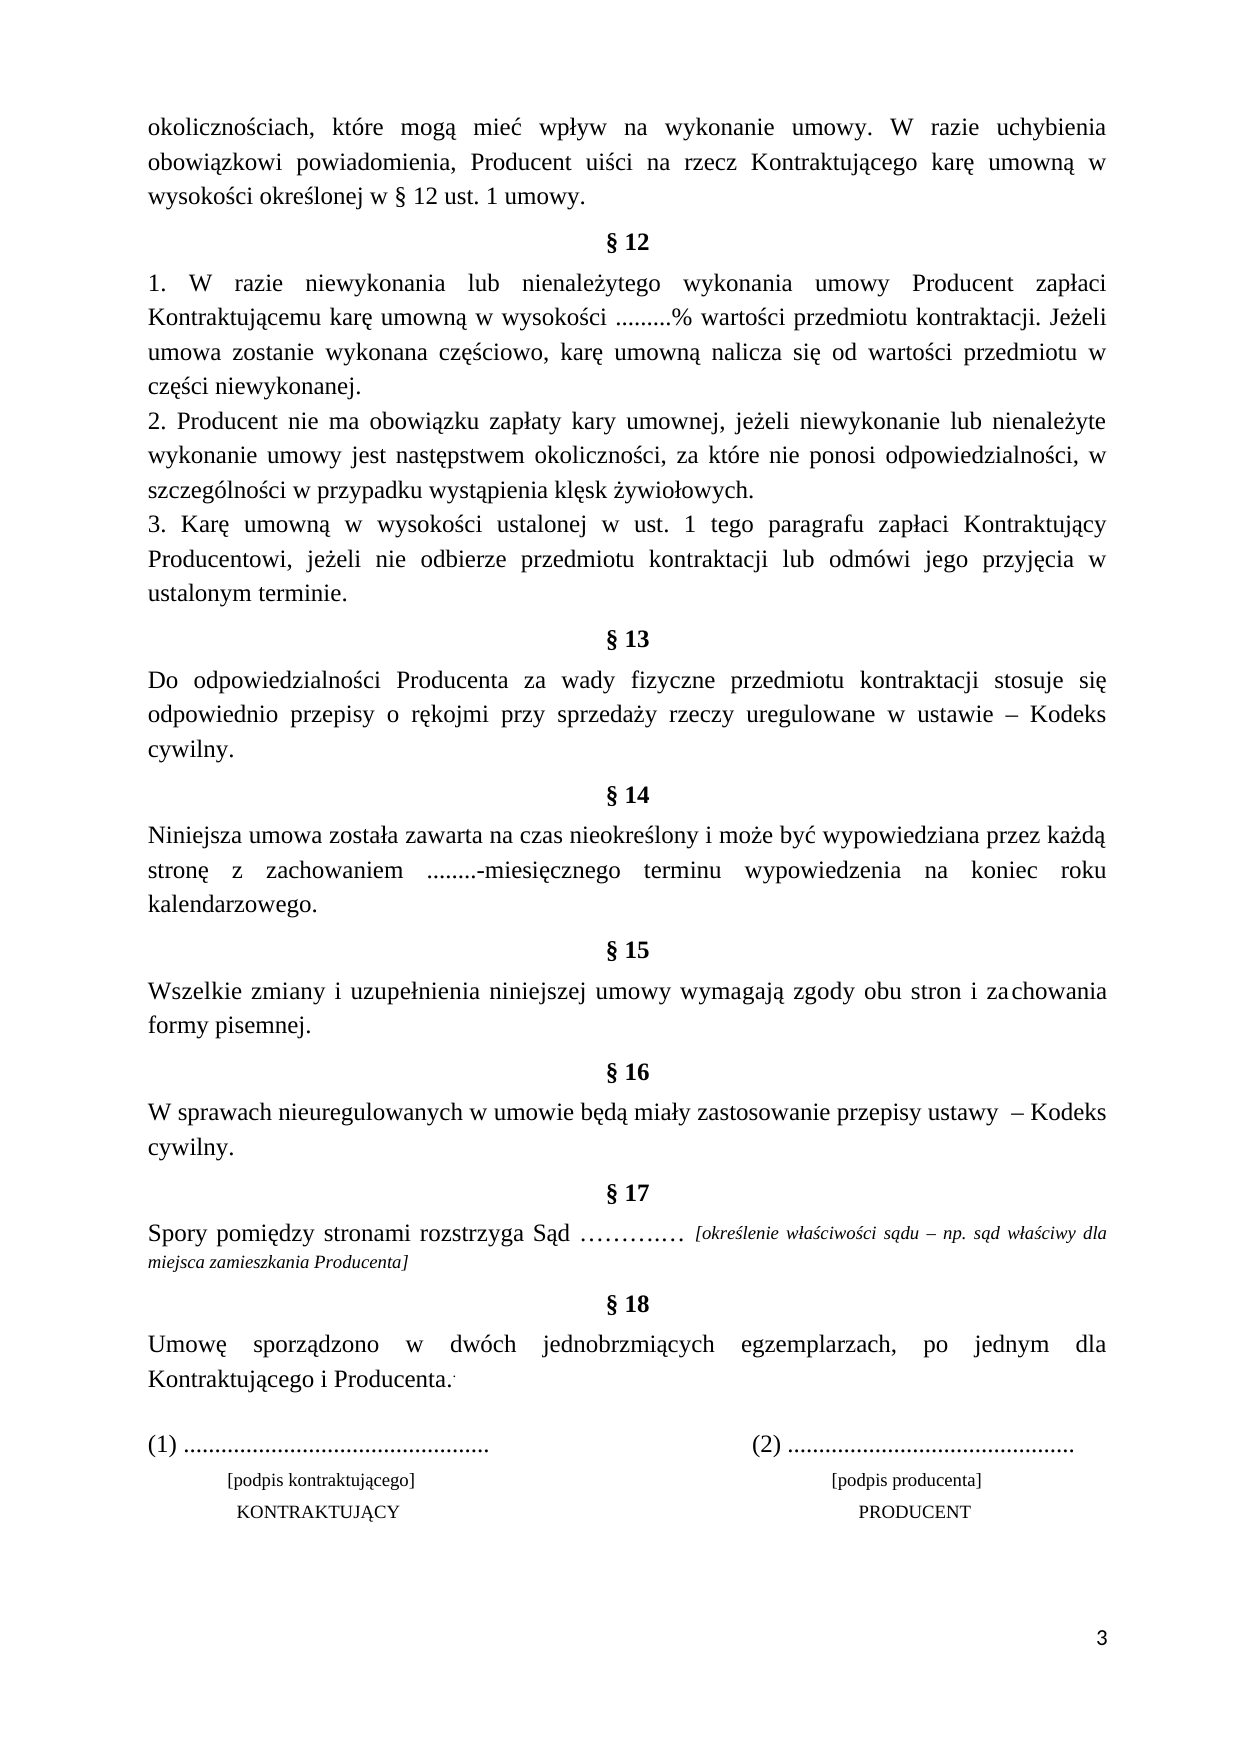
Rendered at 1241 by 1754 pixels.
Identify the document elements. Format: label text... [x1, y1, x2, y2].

text § 17 [148, 1178, 1107, 1207]
text § 14 [148, 780, 1107, 809]
text § 12 [148, 227, 1107, 256]
text okolicznościach, które mogą mieć wpływ na wykonanie umowy. W razie uchybienia obowiązkowi powiadomienia, Producent uiści na rzecz Kontraktującego karę umowną w wysokości określonej w § 12 ust. 1 umowy. [148, 112, 1107, 210]
text Spory pomiędzy stronami rozstrzyga Sąd ……….… [określenie właściwości sądu – np. sąd właściwy dla miejsca zamieszkania Producenta] [148, 1218, 1107, 1273]
text (1) ................................................. (2) .............................................. [148, 1429, 1107, 1458]
text Wszelkie zmiany i uzupełnienia niniejszej umowy wymagają zgody obu stron i zachowania formy pisemnej. [148, 976, 1107, 1039]
text Umowę sporządzono w dwóch jednobrzmiących egzemplarzach, po jednym dla Kontraktującego i Producenta.. [148, 1329, 1107, 1393]
text § 15 [148, 936, 1107, 964]
text Niniejsza umowa została zawarta na czas nieokreślony i może być wypowiedziana przez każdą stronę z zachowaniem ........-miesięcznego terminu wypowiedzenia na koniec roku kalendarzowego. [148, 820, 1107, 918]
text § 13 [148, 624, 1107, 653]
text 1. W razie niewykonania lub nienależytego wykonania umowy Producent zapłaci Kontraktującemu karę umowną w wysokości .........% wartości przedmiotu kontraktacji. Jeżeli umowa zostanie wykonana częściowo, karę umowną nalicza się od wartości przedmiotu w części niewykonanej. [148, 268, 1107, 400]
text KONTRAKTUJĄCY PRODUCENT [148, 1501, 1107, 1523]
text Do odpowiedzialności Producenta za wady fizyczne przedmiotu kontraktacji stosuje się odpowiednio przepisy o rękojmi przy sprzedaży rzeczy uregulowane w ustawie – Kodeks cywilny. [148, 665, 1107, 762]
text § 16 [148, 1057, 1107, 1086]
text 2. Producent nie ma obowiązku zapłaty kary umownej, jeżeli niewykonanie lub nienależyte wykonanie umowy jest następstwem okoliczności, za które nie ponosi odpowiedzialności, w szczególności w przypadku wystąpienia klęsk żywiołowych. [148, 406, 1107, 503]
text 3. Karę umowną w wysokości ustalonej w ust. 1 tego paragrafu zapłaci Kontraktujący Producentowi, jeżeli nie odbierze przedmiotu kontraktacji lub odmówi jego przyjęcia w ustalonym terminie. [148, 509, 1107, 607]
text W sprawach nieuregulowanych w umowie będą miały zastosowanie przepisy ustawy – Kodeks cywilny. [148, 1097, 1107, 1160]
text [podpis kontraktującego] [podpis producenta] [148, 1469, 1107, 1491]
text § 18 [148, 1289, 1107, 1318]
